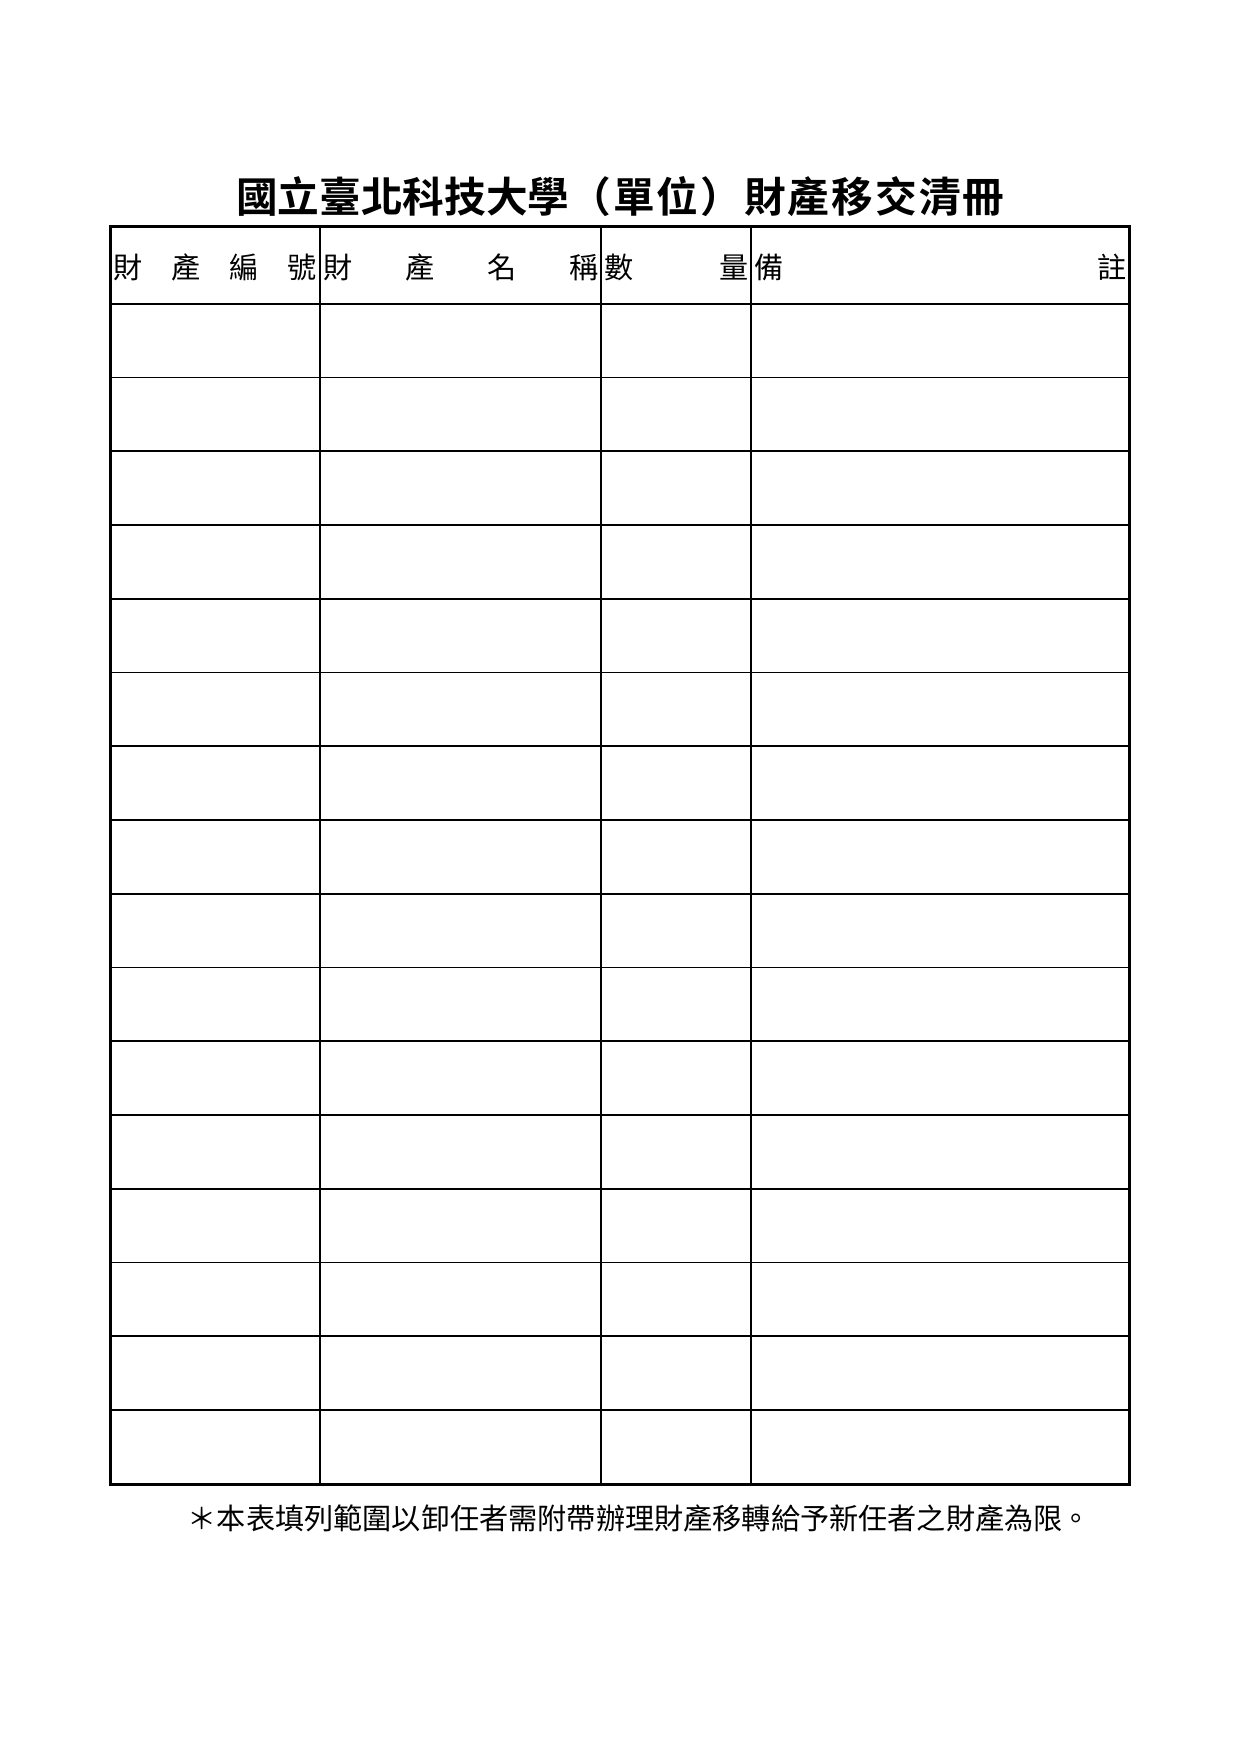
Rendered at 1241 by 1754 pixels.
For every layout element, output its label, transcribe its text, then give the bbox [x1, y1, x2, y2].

table_cell [752, 452, 1128, 524]
text ＊本表填列範圍以卸任者需附帶辦理財產移轉給予新任者之財產為限。 [187, 1495, 1088, 1538]
table_cell [752, 378, 1128, 450]
table_cell [752, 821, 1128, 893]
table_header 財產編號 [112, 228, 319, 303]
table_cell [112, 305, 319, 377]
table_cell [112, 1116, 319, 1188]
table_cell [602, 1411, 750, 1483]
table_cell [602, 1116, 750, 1188]
table_cell [321, 968, 600, 1040]
table_cell [602, 968, 750, 1040]
table_cell [752, 1337, 1128, 1409]
table_cell [602, 526, 750, 598]
table_cell [112, 673, 319, 745]
table_cell [321, 1411, 600, 1483]
table_cell [602, 1263, 750, 1335]
table_cell [321, 452, 600, 524]
table_cell [752, 673, 1128, 745]
table_cell [602, 895, 750, 967]
table_cell [321, 600, 600, 672]
table_cell [602, 821, 750, 893]
text 國立臺北科技大學（單位）財產移交清冊 [187, 164, 1053, 225]
table_cell [321, 1190, 600, 1262]
table_cell [112, 895, 319, 967]
table_cell [602, 452, 750, 524]
table_cell [112, 452, 319, 524]
table_cell [112, 1042, 319, 1114]
table_cell [321, 1116, 600, 1188]
table_cell [602, 378, 750, 450]
table_cell [602, 1337, 750, 1409]
table_cell [112, 1337, 319, 1409]
table_cell [752, 1116, 1128, 1188]
table_cell [752, 600, 1128, 672]
table_cell [602, 1042, 750, 1114]
table_cell [112, 378, 319, 450]
table_cell [752, 305, 1128, 377]
table_cell [602, 673, 750, 745]
table_cell [602, 305, 750, 377]
table_cell [602, 747, 750, 819]
table_cell [112, 747, 319, 819]
table_cell [112, 600, 319, 672]
table_cell [752, 968, 1128, 1040]
table_cell [321, 747, 600, 819]
table_cell [321, 673, 600, 745]
table_cell [752, 1263, 1128, 1335]
table_cell [752, 1411, 1128, 1483]
table_cell [321, 526, 600, 598]
table_cell [752, 526, 1128, 598]
table_cell [321, 1263, 600, 1335]
table_cell [321, 895, 600, 967]
table_cell [112, 821, 319, 893]
table_cell [752, 747, 1128, 819]
table_header 備註 [752, 228, 1128, 303]
table_cell [752, 1190, 1128, 1262]
table_cell [321, 1042, 600, 1114]
table_cell [321, 378, 600, 450]
table_cell [112, 1263, 319, 1335]
table_header 財產名稱 [321, 228, 600, 303]
table_header 數量 [602, 228, 750, 303]
table_cell [321, 305, 600, 377]
table_cell [602, 1190, 750, 1262]
table_cell [752, 1042, 1128, 1114]
table_cell [321, 1337, 600, 1409]
table_cell [321, 821, 600, 893]
table_cell [112, 1190, 319, 1262]
table_cell [752, 895, 1128, 967]
table_cell [112, 968, 319, 1040]
table_cell [112, 526, 319, 598]
table_cell [602, 600, 750, 672]
table_cell [112, 1411, 319, 1483]
